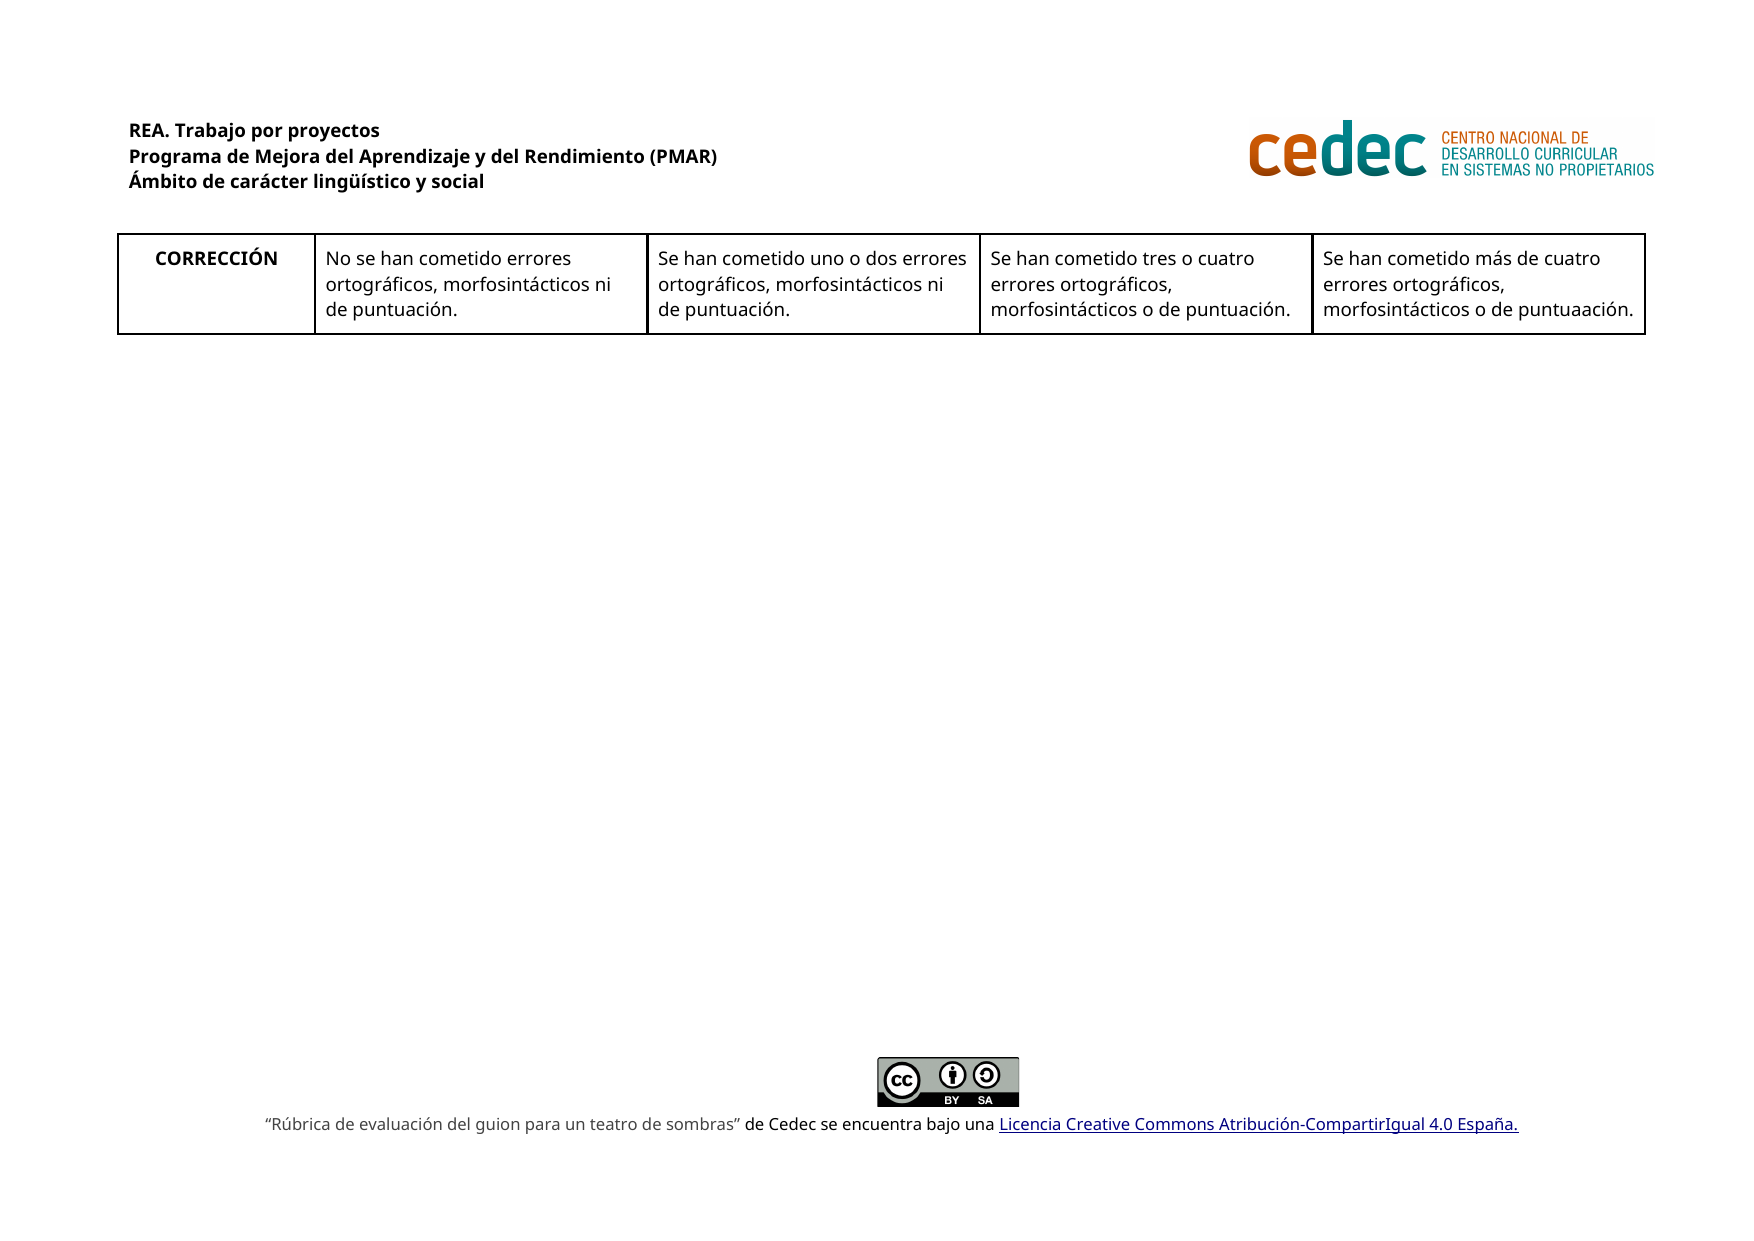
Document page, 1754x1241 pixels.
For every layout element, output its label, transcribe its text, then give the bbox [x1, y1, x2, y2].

picture [877, 1057, 1020, 1107]
picture [1248, 117, 1655, 178]
table_cell No se han cometido errores ortográficos, morfosintácticos ni de puntuación. [316, 235, 646, 333]
table_cell Se han cometido uno o dos errores ortográficos, morfosintácticos ni de puntuación. [649, 235, 979, 333]
table_cell CORRECCIÓN [119, 235, 314, 333]
table_cell Se han cometido tres o cuatro errores ortográficos, morfosintácticos o de puntuación. [981, 235, 1311, 333]
table_cell Se han cometido más de cuatro errores ortográficos, morfosintácticos o de puntuaación. [1314, 235, 1644, 333]
